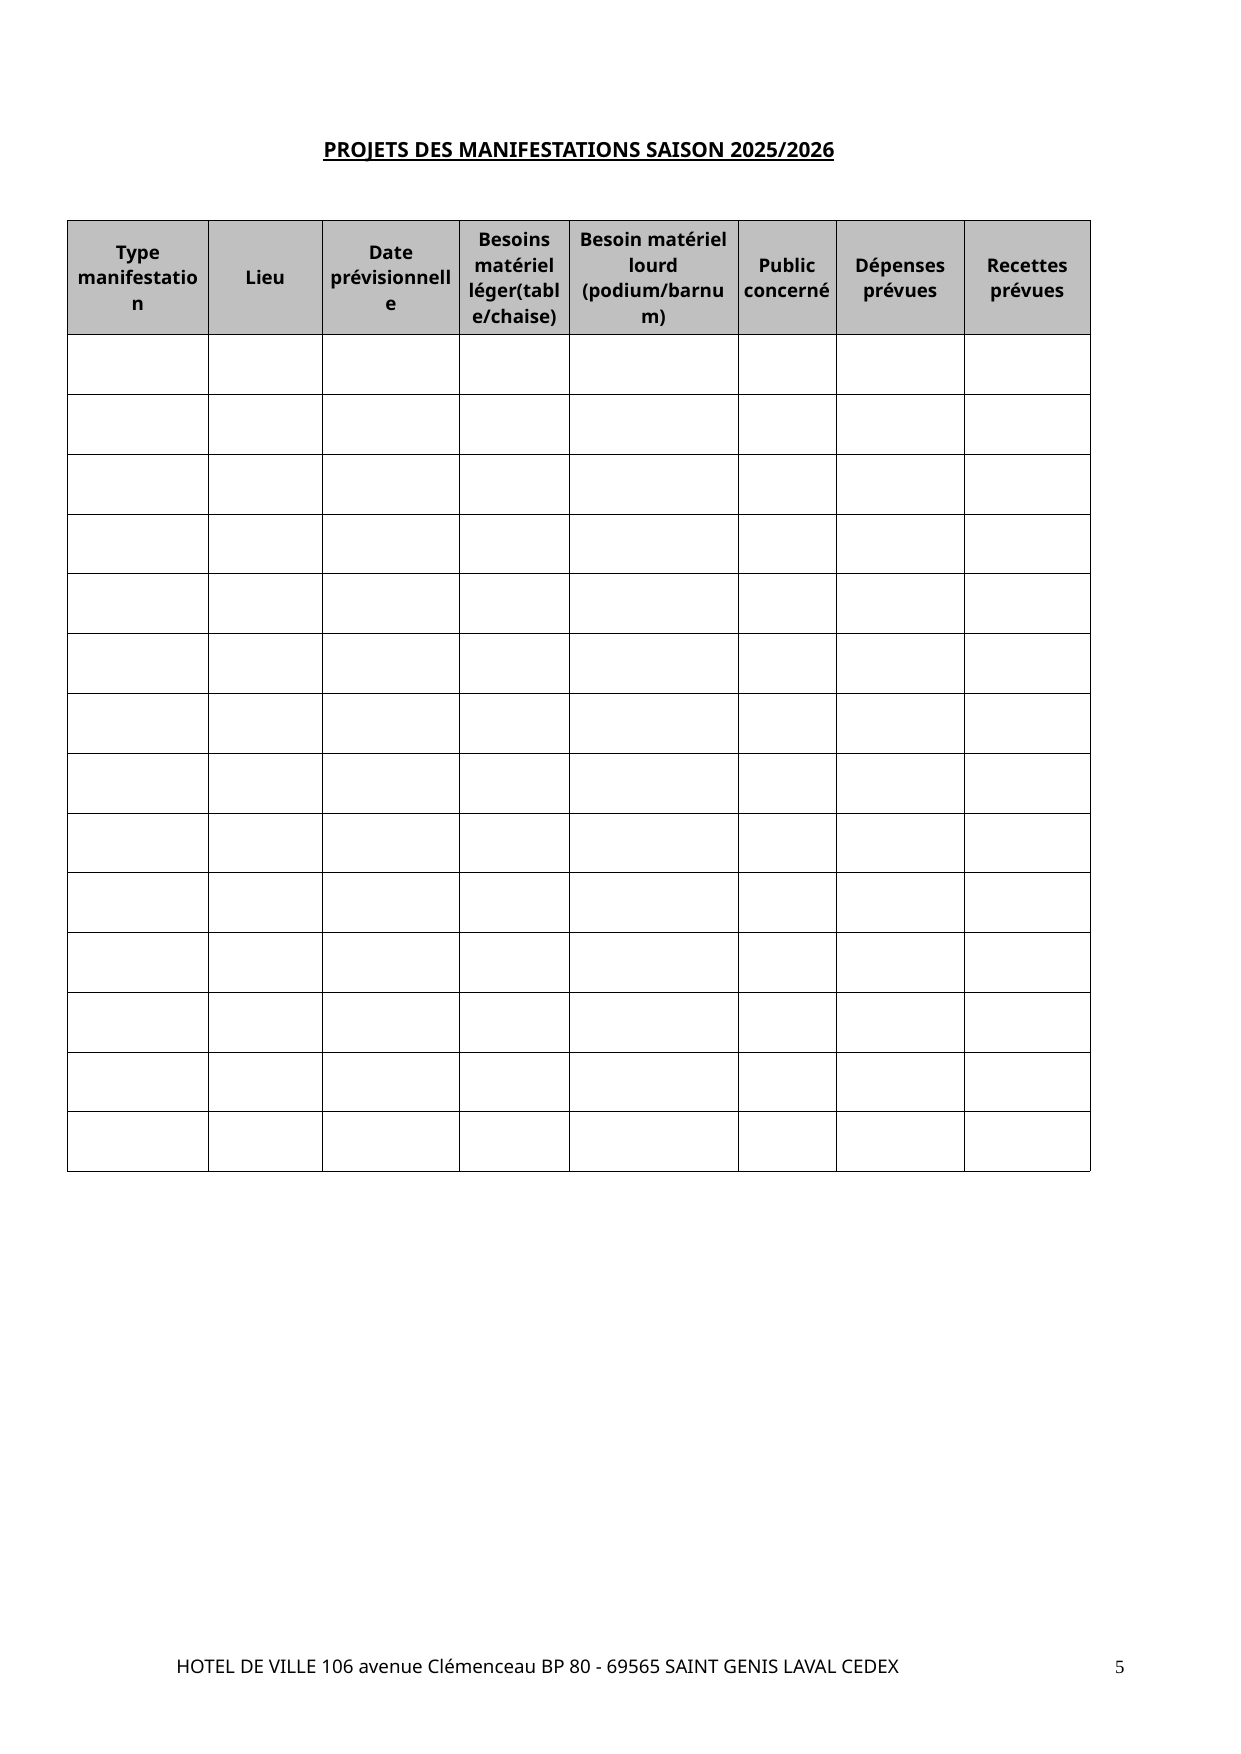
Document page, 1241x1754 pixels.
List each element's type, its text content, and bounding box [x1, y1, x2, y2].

table_cell [209, 455, 322, 513]
table_header Recettes prévues [965, 221, 1090, 334]
table_cell [837, 395, 964, 454]
table_cell [460, 1112, 569, 1171]
table_cell [68, 873, 208, 932]
table_cell [68, 574, 208, 633]
table_cell [209, 335, 322, 394]
table_cell [209, 694, 322, 753]
table_cell [739, 1112, 836, 1171]
table_cell [837, 933, 964, 992]
table_header Public concerné [739, 221, 836, 334]
table_cell [68, 335, 208, 394]
table_cell [739, 993, 836, 1052]
table_cell [965, 694, 1090, 753]
table_cell [837, 634, 964, 693]
table_cell [209, 515, 322, 573]
table_cell [965, 515, 1090, 573]
table_cell [68, 1112, 208, 1171]
table_cell [460, 814, 569, 872]
table_cell [209, 814, 322, 872]
table_cell [68, 694, 208, 753]
table_cell [739, 873, 836, 932]
table_cell [323, 574, 459, 633]
table_cell [460, 634, 569, 693]
table_cell [209, 754, 322, 812]
table_cell [570, 754, 738, 812]
table_cell [68, 455, 208, 513]
table_cell [323, 933, 459, 992]
table_cell [68, 395, 208, 454]
table_cell [739, 933, 836, 992]
table_cell [570, 634, 738, 693]
table_cell [323, 754, 459, 812]
table_cell [837, 754, 964, 812]
table_cell [460, 455, 569, 513]
table_cell [837, 814, 964, 872]
table_cell [837, 574, 964, 633]
table_cell [68, 515, 208, 573]
table_cell [323, 515, 459, 573]
table_cell [209, 933, 322, 992]
table_cell [68, 754, 208, 812]
table_cell [460, 335, 569, 394]
table_header Besoins matériel léger(table/chaise) [460, 221, 569, 334]
table_header Lieu [209, 221, 322, 334]
table_header Date prévisionnelle [323, 221, 459, 334]
table_cell [965, 395, 1090, 454]
table_cell [837, 694, 964, 753]
table_cell [837, 993, 964, 1052]
table_cell [209, 993, 322, 1052]
table_cell [570, 1112, 738, 1171]
table_cell [460, 515, 569, 573]
table_cell [837, 873, 964, 932]
table_cell [323, 455, 459, 513]
table_cell [570, 515, 738, 573]
table_cell [209, 1112, 322, 1171]
table_cell [460, 694, 569, 753]
table_cell [570, 455, 738, 513]
table_cell [209, 873, 322, 932]
table_cell [323, 873, 459, 932]
table_cell [965, 1053, 1090, 1111]
table_cell [837, 1112, 964, 1171]
table_cell [460, 1053, 569, 1111]
table_cell [460, 754, 569, 812]
table_cell [965, 873, 1090, 932]
table_cell [323, 1112, 459, 1171]
table_cell [68, 814, 208, 872]
table_cell [965, 754, 1090, 812]
table_cell [209, 1053, 322, 1111]
table_cell [460, 933, 569, 992]
table_cell [209, 395, 322, 454]
table_cell [68, 634, 208, 693]
table_header Besoin matériel lourd (podium/barnum) [570, 221, 738, 334]
table_cell [739, 395, 836, 454]
table_cell [68, 1053, 208, 1111]
table_cell [570, 335, 738, 394]
table_cell [570, 694, 738, 753]
table_cell [965, 574, 1090, 633]
table_cell [570, 873, 738, 932]
table_cell [323, 993, 459, 1052]
table_cell [460, 993, 569, 1052]
table_cell [965, 814, 1090, 872]
table_cell [739, 1053, 836, 1111]
table_cell [739, 634, 836, 693]
table_cell [323, 395, 459, 454]
table_cell [965, 634, 1090, 693]
table_cell [965, 455, 1090, 513]
table_cell [323, 814, 459, 872]
table_cell [739, 814, 836, 872]
table_cell [209, 634, 322, 693]
table_cell [739, 694, 836, 753]
table_cell [739, 335, 836, 394]
table_cell [739, 455, 836, 513]
table_cell [323, 634, 459, 693]
table_cell [837, 455, 964, 513]
table_cell [570, 1053, 738, 1111]
table_cell [68, 993, 208, 1052]
subtitle PROJETS DES MANIFESTATIONS SAISON 2025/2026 [65, 135, 1092, 163]
table_cell [965, 335, 1090, 394]
table_cell [570, 814, 738, 872]
table_cell [837, 1053, 964, 1111]
table_cell [739, 754, 836, 812]
table_cell [739, 574, 836, 633]
table_cell [68, 933, 208, 992]
table_cell [460, 395, 569, 454]
table_cell [965, 993, 1090, 1052]
table_cell [837, 335, 964, 394]
table_cell [570, 395, 738, 454]
table_cell [837, 515, 964, 573]
table_cell [323, 1053, 459, 1111]
table_cell [209, 574, 322, 633]
table_cell [323, 335, 459, 394]
table_cell [570, 993, 738, 1052]
table_cell [570, 933, 738, 992]
table_cell [460, 574, 569, 633]
table_cell [965, 1112, 1090, 1171]
table_cell [323, 694, 459, 753]
table_cell [739, 515, 836, 573]
table_cell [570, 574, 738, 633]
table_header Dépenses prévues [837, 221, 964, 334]
table_cell [965, 933, 1090, 992]
table_cell [460, 873, 569, 932]
table_header Type manifestation [68, 221, 208, 334]
